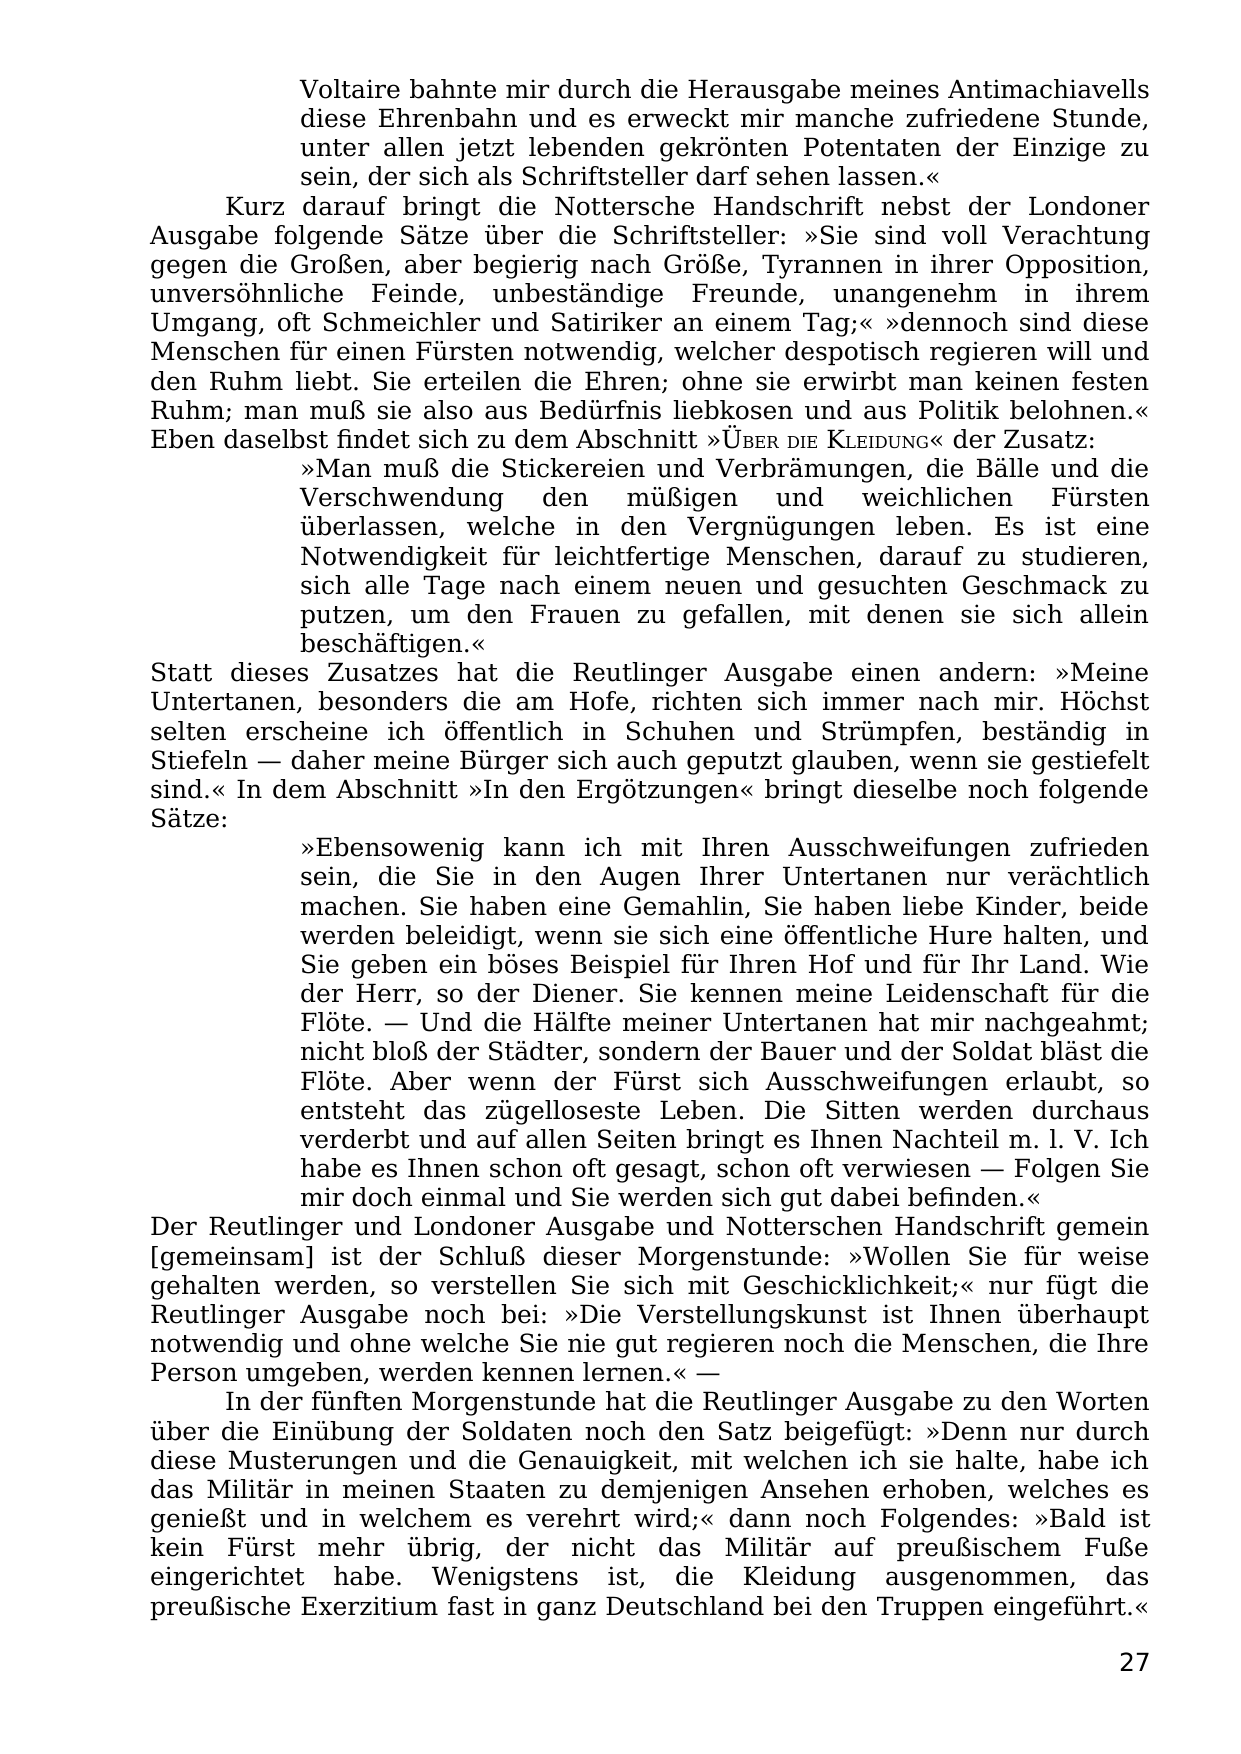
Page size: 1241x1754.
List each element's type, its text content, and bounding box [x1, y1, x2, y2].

text »Man muß die Stickereien und Verbrämungen, die Bälle und die Verschwendung den müßigen und weichlichen Fürsten überlassen, welche in den Vergnügungen leben. Es ist eine Notwendigkeit für leichtfertige Menschen, darauf zu studieren, sich alle Tage nach einem neuen und gesuchten Geschmack zu putzen, um den Frauen zu gefallen, mit denen sie sich allein beschäftigen.« [300, 454, 1151, 658]
text In der fünften Morgenstunde hat die Reutlinger Ausgabe zu den Worten über die Einübung der Soldaten noch den Satz beigefügt: »Denn nur durch diese Musterungen und die Genauigkeit, mit welchen ich sie halte, habe ich das Militär in meinen Staaten zu demjenigen Ansehen erhoben, welches es genießt und in welchem es verehrt wird;« dann noch Folgendes: »Bald ist kein Fürst mehr übrig, der nicht das Militär auf preußischem Fuße eingerichtet habe. Wenigstens ist, die Kleidung ausgenommen, das preußische Exerzitium fast in ganz Deutschland bei den Truppen eingeführt.« [150, 1387, 1151, 1621]
text »Ebensowenig kann ich mit Ihren Ausschweifungen zufrieden sein, die Sie in den Augen Ihrer Untertanen nur verächtlich machen. Sie haben eine Gemahlin, Sie haben liebe Kinder, beide werden beleidigt, wenn sie sich eine öffentliche Hure halten, und Sie geben ein böses Beispiel für Ihren Hof und für Ihr Land. Wie der Herr, so der Diener. Sie kennen meine Leidenschaft für die Flöte. — Und die Hälfte meiner Untertanen hat mir nachgeahmt; nicht bloß der Städter, sondern der Bauer und der Soldat bläst die Flöte. Aber wenn der Fürst sich Ausschweifungen erlaubt, so entsteht das zügelloseste Leben. Die Sitten werden durchaus verderbt und auf allen Seiten bringt es Ihnen Nachteil m. l. V. Ich habe es Ihnen schon oft gesagt, schon oft verwiesen — Folgen Sie mir doch einmal und Sie werden sich gut dabei befinden.« [300, 833, 1151, 1212]
text Statt dieses Zusatzes hat die Reutlinger Ausgabe einen andern: »Meine Untertanen, besonders die am Hofe, richten sich immer nach mir. Höchst selten erscheine ich öffentlich in Schuhen und Strümpfen, beständig in Stiefeln — daher meine Bürger sich auch geputzt glauben, wenn sie gestiefelt sind.« In dem Abschnitt »In den Ergötzungen« bringt dieselbe noch folgende Sätze: [150, 658, 1151, 833]
text Kurz darauf bringt die Nottersche Handschrift nebst der Londoner Ausgabe folgende Sätze über die Schriftsteller: »Sie sind voll Verachtung gegen die Großen, aber begierig nach Größe, Tyrannen in ihrer Opposition, unversöhnliche Feinde, unbeständige Freunde, unangenehm in ihrem Umgang, oft Schmeichler und Satiriker an einem Tag;« »dennoch sind diese Menschen für einen Fürsten notwendig, welcher despotisch regieren will und den Ruhm liebt. Sie erteilen die Ehren; ohne sie erwirbt man keinen festen Ruhm; man muß sie also aus Bedürfnis liebkosen und aus Politik belohnen.« Eben daselbst findet sich zu dem Abschnitt »Über die Kleidung« der Zusatz: [150, 192, 1151, 454]
text Der Reutlinger und Londoner Ausgabe und Notterschen Handschrift gemein [gemeinsam] ist der Schluß dieser Morgenstunde: »Wollen Sie für weise gehalten werden, so verstellen Sie sich mit Geschicklichkeit;« nur fügt die Reutlinger Ausgabe noch bei: »Die Verstellungskunst ist Ihnen überhaupt notwendig und ohne welche Sie nie gut regieren noch die Menschen, die Ihre Person umgeben, werden kennen lernen.« — [150, 1212, 1151, 1387]
text Voltaire bahnte mir durch die Herausgabe meines Antimachiavells diese Ehrenbahn und es erweckt mir manche zufriedene Stunde, unter allen jetzt lebenden gekrönten Potentaten der Einzige zu sein, der sich als Schriftsteller darf sehen lassen.« [300, 75, 1151, 192]
